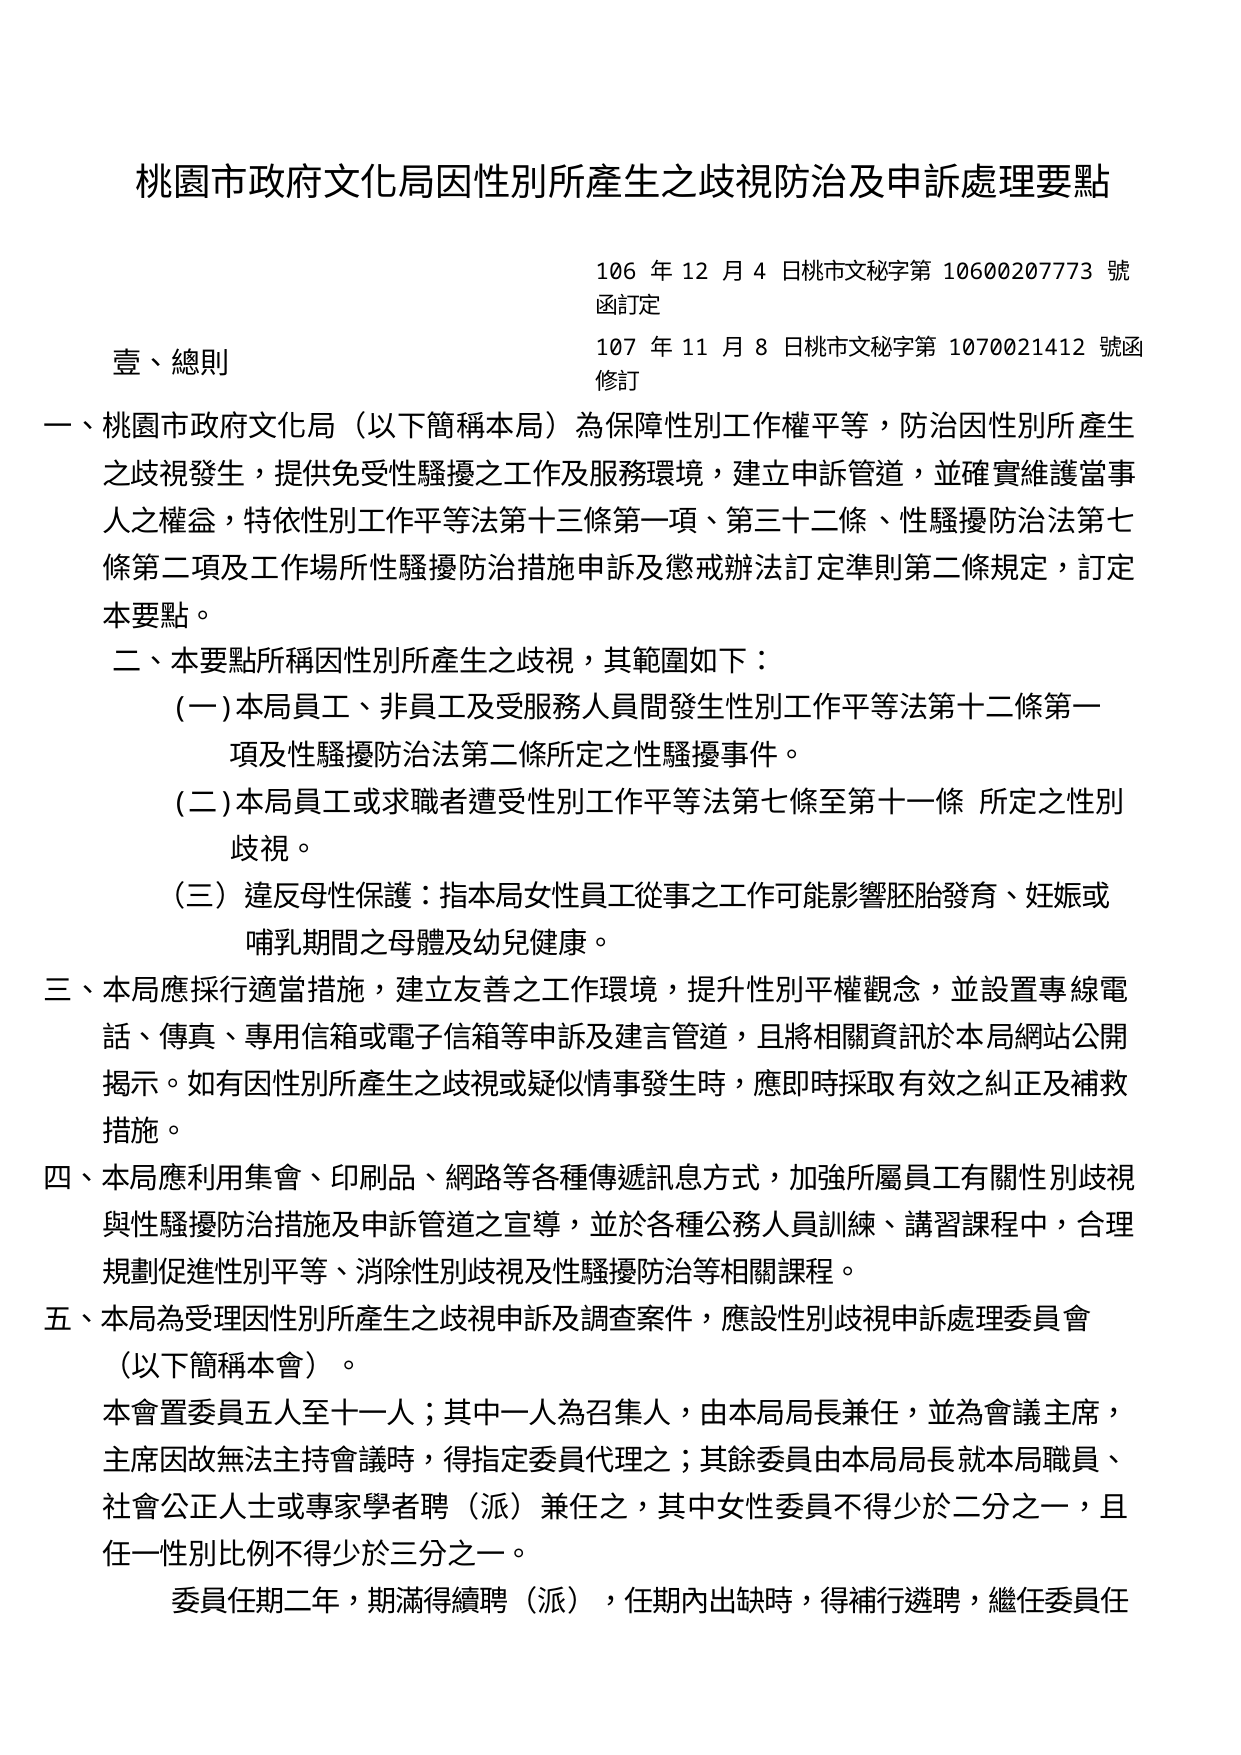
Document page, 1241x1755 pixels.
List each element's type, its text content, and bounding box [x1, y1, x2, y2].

text 委員任期二年，期滿得續聘（派），任期內出缺時，得補行遴聘，繼任委員任 [171, 1578, 1147, 1620]
text 107 年 11 月 8 日桃市文秘字第 1070021412 號函修訂 [595, 329, 1147, 396]
text 桃園市政府文化局因性別所產生之歧視防治及申訴處理要點 [135, 152, 1147, 207]
text (二)本局員工或求職者遭受性別工作平等法第七條至第十一條 所定之性別歧視。 [171, 779, 1129, 868]
text 四、本局應利用集會、印刷品、網路等各種傳遞訊息方式，加強所屬員工有關性別歧視與性騷擾防治措施及申訴管道之宣導，並於各種公務人員訓練、講習課程中，合理規劃促進性別平等、消除性別歧視及性騷擾防治等相關課程。 [44, 1155, 1136, 1291]
text 106 年 12 月 4 日桃市文秘字第 10600207773 號函訂定 [595, 253, 1147, 320]
text 壹、總則 [112, 339, 234, 381]
text 二、本要點所稱因性別所產生之歧視，其範圍如下： [112, 639, 1147, 679]
text 三、本局應採行適當措施，建立友善之工作環境，提升性別平權觀念，並設置專線電話、傳真、專用信箱或電子信箱等申訴及建言管道，且將相關資訊於本局網站公開揭示。如有因性別所產生之歧視或疑似情事發生時，應即時採取有效之糾正及補救措施。 [44, 966, 1129, 1149]
text (一)本局員工、非員工及受服務人員間發生性別工作平等法第十二條第一項及性騷擾防治法第二條所定之性騷擾事件。 [171, 684, 1128, 774]
text 本會置委員五人至十一人；其中一人為召集人，由本局局長兼任，並為會議主席，主席因故無法主持會議時，得指定委員代理之；其餘委員由本局局長就本局職員、社會公正人士或專家學者聘（派）兼任之，其中女性委員不得少於二分之一，且任一性別比例不得少於三分之一。 [102, 1390, 1129, 1573]
text （三）違反母性保護：指本局女性員工從事之工作可能影響胚胎發育、妊娠或哺乳期間之母體及幼兒健康。 [156, 873, 1128, 962]
text 五、本局為受理因性別所產生之歧視申訴及調查案件，應設性別歧視申訴處理委員會（以下簡稱本會）。 [44, 1296, 1128, 1385]
text 一、桃園市政府文化局（以下簡稱本局）為保障性別工作權平等，防治因性別所產生之歧視發生，提供免受性騷擾之工作及服務環境，建立申訴管道，並確實維護當事人之權益，特依性別工作平等法第十三條第一項、第三十二條、性騷擾防治法第七條第二項及工作場所性騷擾防治措施申訴及懲戒辦法訂定準則第二條規定，訂定本要點。 [44, 403, 1136, 634]
